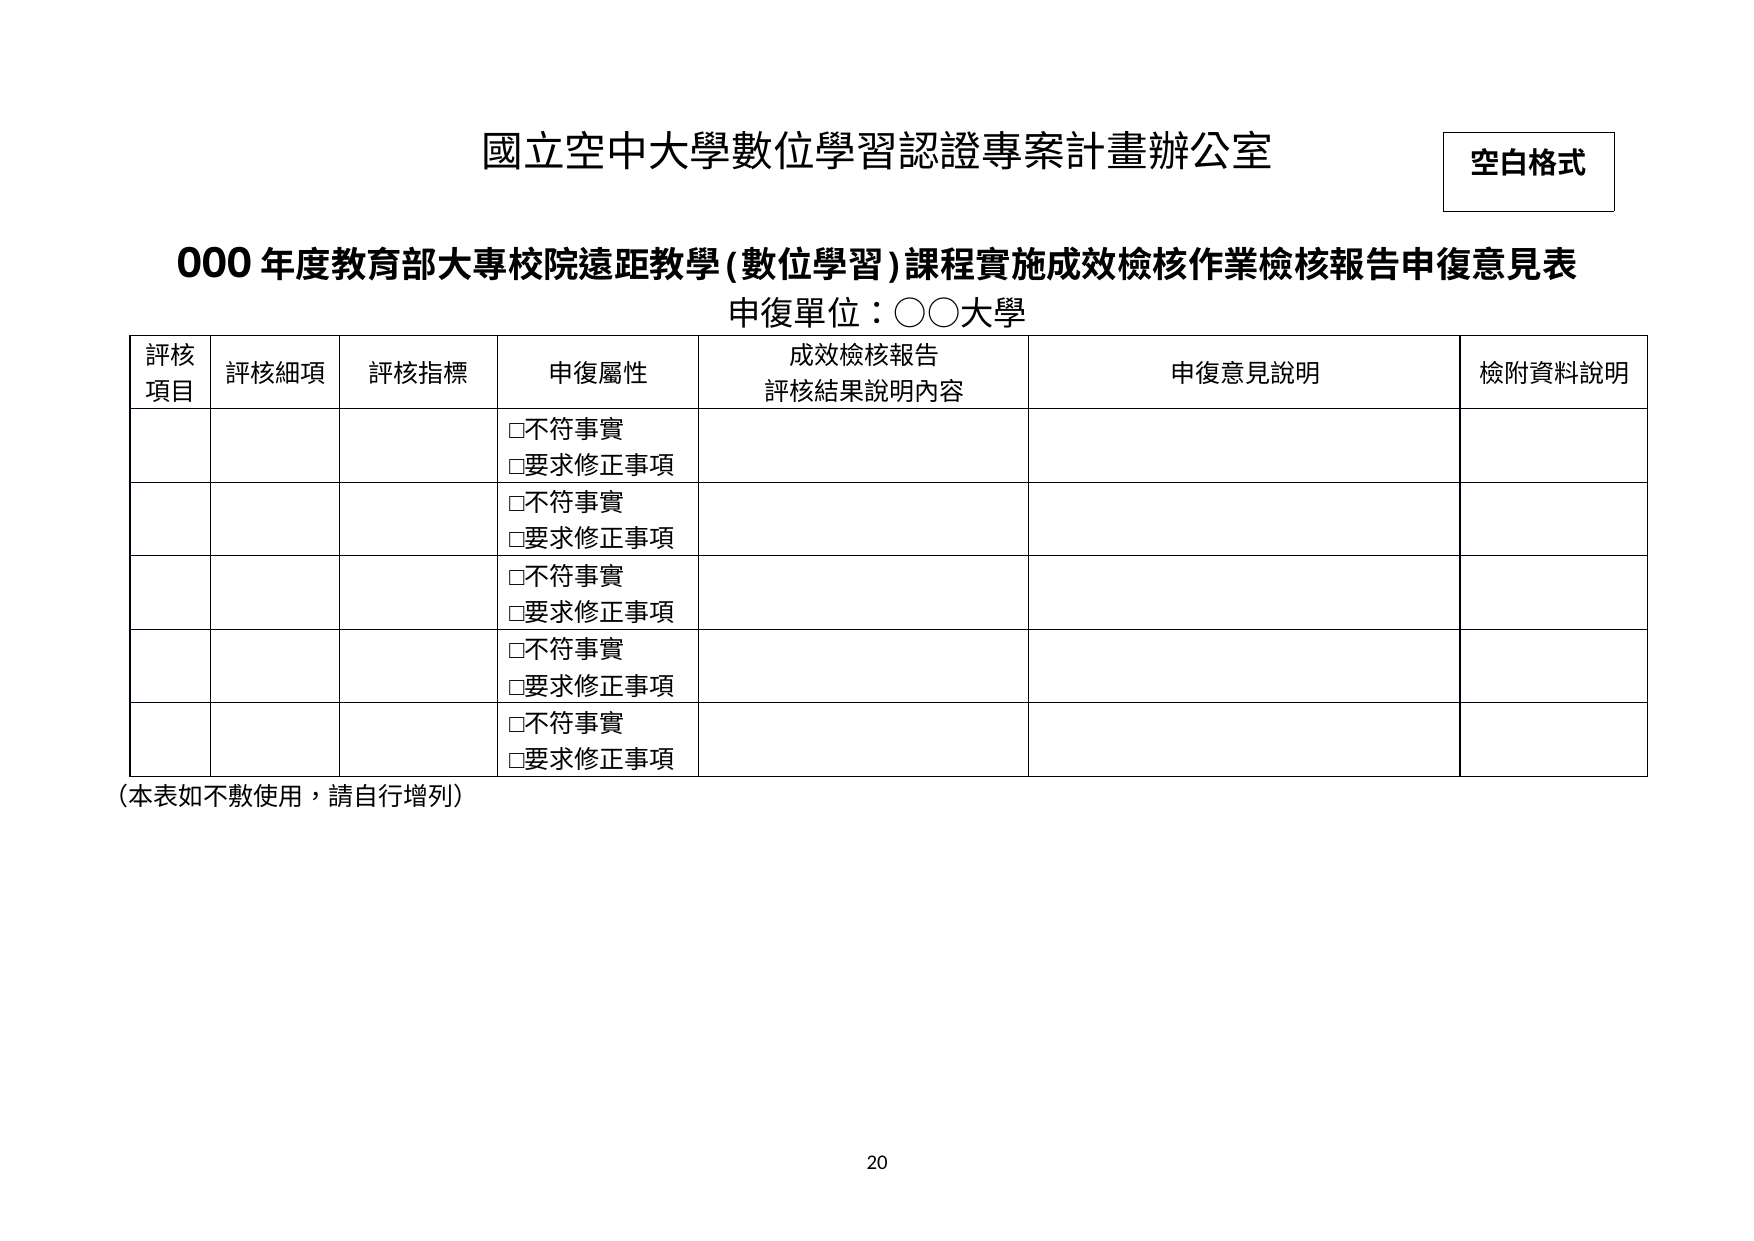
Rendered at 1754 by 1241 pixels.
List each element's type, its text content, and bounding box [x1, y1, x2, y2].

text 空白格式 [1458, 139, 1599, 181]
table_header 申復屬性 [498, 336, 698, 408]
table_cell [1029, 556, 1459, 629]
table_cell [211, 409, 339, 482]
table_cell [1029, 630, 1459, 702]
table_cell [1029, 409, 1459, 482]
table_cell [131, 556, 210, 629]
table_cell [340, 483, 497, 555]
table_header 評核項目 [131, 336, 210, 408]
table_cell [340, 556, 497, 629]
table_cell [211, 630, 339, 702]
table_cell [211, 556, 339, 629]
table_cell [699, 409, 1028, 482]
table_header 申復意見說明 [1029, 336, 1459, 408]
text OOO年度教育部大專校院遠距教學(數位學習)課程實施成效檢核作業檢核報告申復意見表 [118, 239, 1636, 287]
text （本表如不敷使用，請自行增列） [103, 777, 1636, 813]
table_cell [1461, 483, 1647, 555]
table_cell [211, 703, 339, 776]
table_cell [699, 630, 1028, 702]
table_cell [1029, 483, 1459, 555]
table_cell [1029, 703, 1459, 776]
table_cell [340, 703, 497, 776]
table_cell [1461, 703, 1647, 776]
table_cell [131, 483, 210, 555]
table_header 評核細項 [211, 336, 339, 408]
table_header 檢附資料說明 [1461, 336, 1647, 408]
table_cell [1461, 630, 1647, 702]
table_cell [699, 703, 1028, 776]
table_cell □不符事實 □要求修正事項 [498, 703, 698, 776]
table_cell □不符事實 □要求修正事項 [498, 556, 698, 629]
table_cell □不符事實 □要求修正事項 [498, 630, 698, 702]
table_cell [131, 630, 210, 702]
table_cell [131, 703, 210, 776]
text 申復單位：○○大學 [118, 287, 1636, 334]
table_cell [131, 409, 210, 482]
table_cell [1461, 409, 1647, 482]
text 國立空中大學數位學習認證專案計畫辦公室 [118, 118, 1636, 178]
table_cell □不符事實 □要求修正事項 [498, 483, 698, 555]
table_header 成效檢核報告 評核結果說明內容 [699, 336, 1028, 408]
table_cell [699, 483, 1028, 555]
table_cell □不符事實 □要求修正事項 [498, 409, 698, 482]
table_cell [1461, 556, 1647, 629]
text [1444, 133, 1614, 211]
table_header 評核指標 [340, 336, 497, 408]
table_cell [699, 556, 1028, 629]
table_cell [340, 409, 497, 482]
table_cell [340, 630, 497, 702]
table_cell [211, 483, 339, 555]
